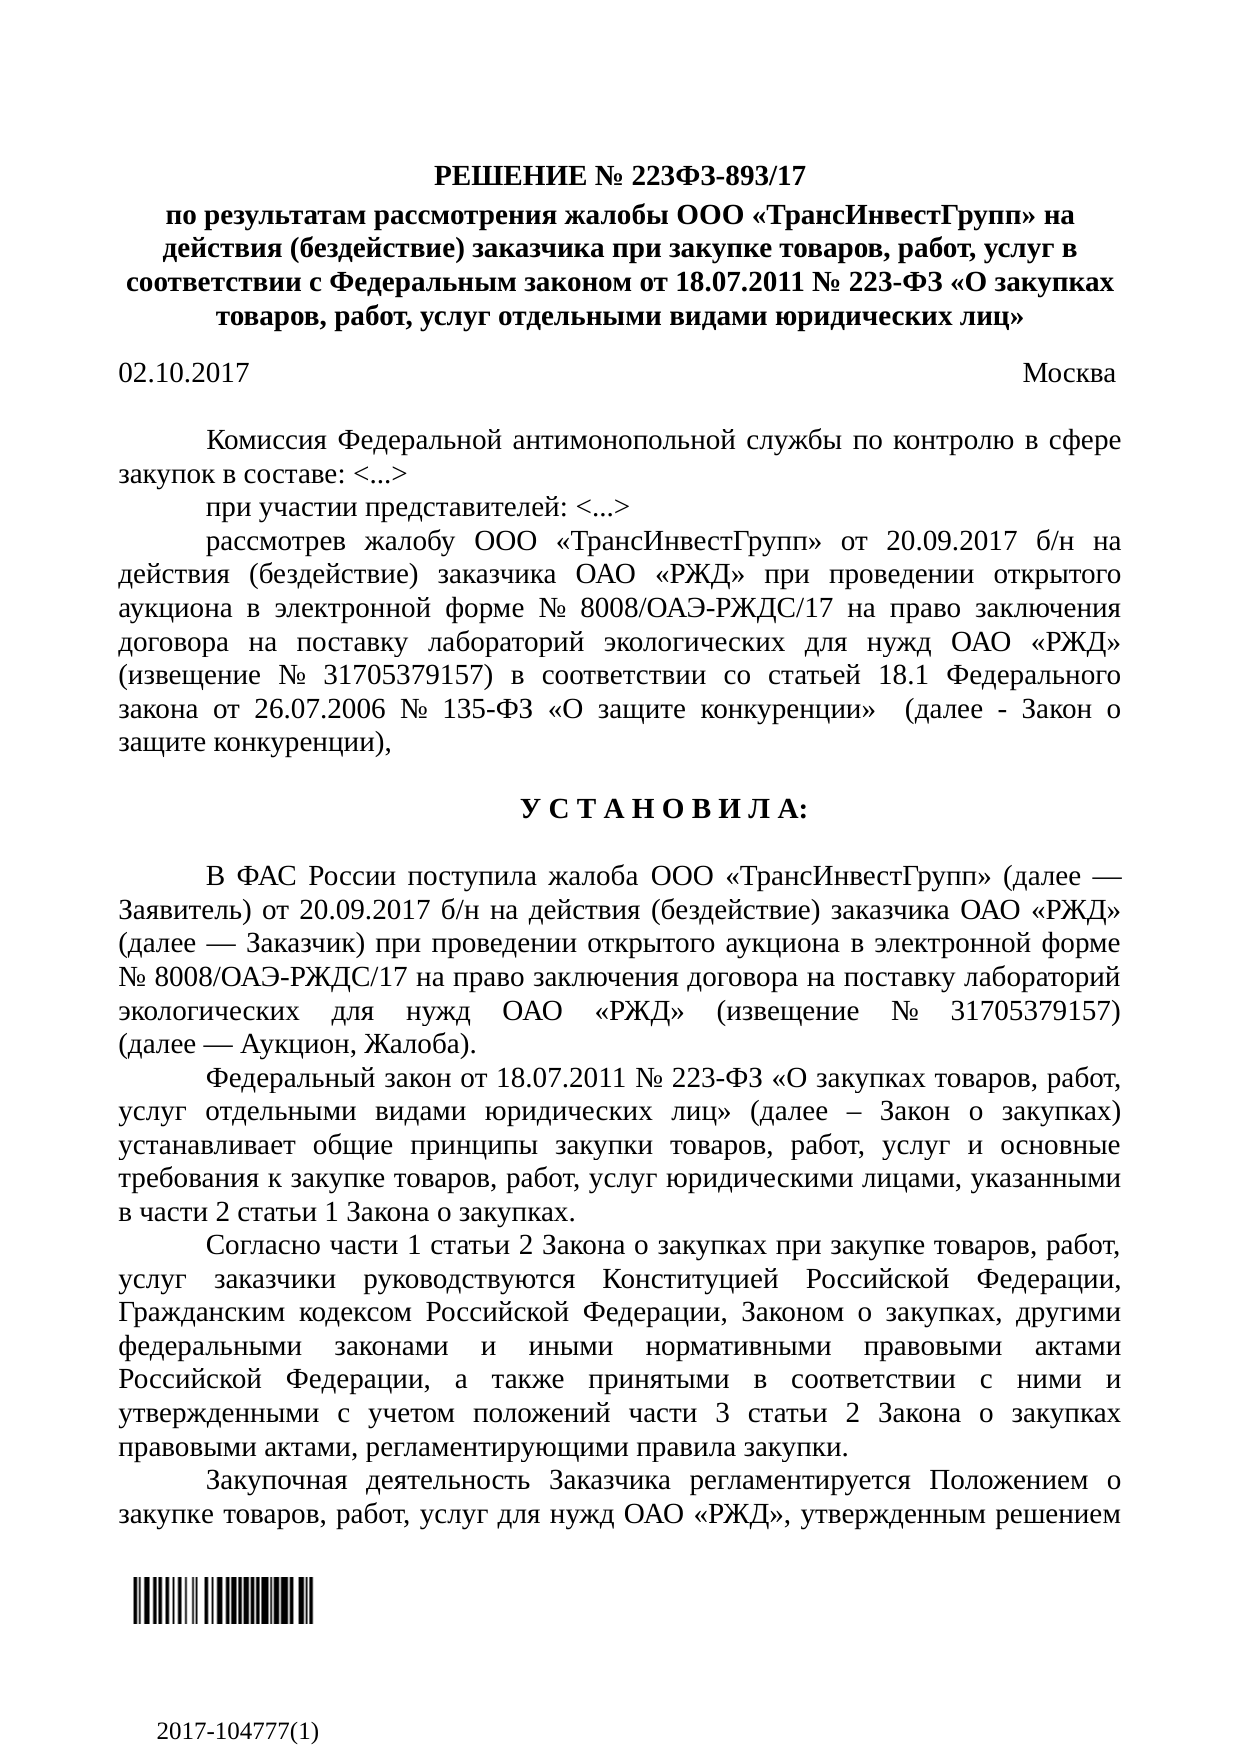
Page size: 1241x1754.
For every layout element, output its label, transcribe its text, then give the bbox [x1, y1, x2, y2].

text В ФАС России поступила жалоба ООО «ТрансИнвестГрупп» (далее — Заявитель) от 20.09.2017 б/н на действия (бездействие) заказчика ОАО «РЖД» (далее — Заказчик) при проведении открытого аукциона в электронной форме № 8008/ОАЭ-РЖДС/17 на право заключения договора на поставку лабораторий экологических для нужд ОАО «РЖД» (извещение № 31705379157) (далее — Аукцион, Жалоба). [118, 858, 1122, 1060]
text Комиссия Федеральной антимонопольной службы по контролю в сфере закупок в составе: <...> [118, 422, 1122, 489]
text У С Т А Н О В И Л А: [118, 791, 1122, 825]
text РЕШЕНИЕ № 223ФЗ-893/17 [118, 158, 1122, 191]
text Согласно части 1 статьи 2 Закона о закупках при закупке товаров, работ, услуг заказчики руководствуются Конституцией Российской Федерации, Гражданским кодексом Российской Федерации, Законом о закупках, другими федеральными законами и иными нормативными правовыми актами Российской Федерации, а также принятыми в соответствии с ними и утвержденными с учетом положений части 3 статьи 2 Закона о закупках правовыми актами, регламентирующими правила закупки. [118, 1227, 1122, 1462]
text 02.10.2017 Москва [118, 355, 1122, 389]
text рассмотрев жалобу ООО «ТрансИнвестГрупп» от 20.09.2017 б/н на действия (бездействие) заказчика ОАО «РЖД» при проведении открытого аукциона в электронной форме № 8008/ОАЭ-РЖДС/17 на право заключения договора на поставку лабораторий экологических для нужд ОАО «РЖД» (извещение № 31705379157) в соответствии со статьей 18.1 Федерального закона от 26.07.2006 № 135-ФЗ «О защите конкуренции» (далее - Закон о защите конкуренции), [118, 523, 1122, 758]
text Закупочная деятельность Заказчика регламентируется Положением о закупке товаров, работ, услуг для нужд ОАО «РЖД», утвержденным решением [118, 1462, 1122, 1529]
text при участии представителей: <...> [118, 489, 1122, 523]
picture [118, 1577, 331, 1624]
text по результатам рассмотрения жалобы ООО «ТрансИнвестГрупп» на действия (бездействие) заказчика при закупке товаров, работ, услуг в соответствии с Федеральным законом от 18.07.2011 № 223-ФЗ «О закупках товаров, работ, услуг отдельными видами юридических лиц» [118, 197, 1122, 331]
text Федеральный закон от 18.07.2011 № 223-ФЗ «О закупках товаров, работ, услуг отдельными видами юридических лиц» (далее – Закон о закупках) устанавливает общие принципы закупки товаров, работ, услуг и основные требования к закупке товаров, работ, услуг юридическими лицами, указанными в части 2 статьи 1 Закона о закупках. [118, 1060, 1122, 1227]
